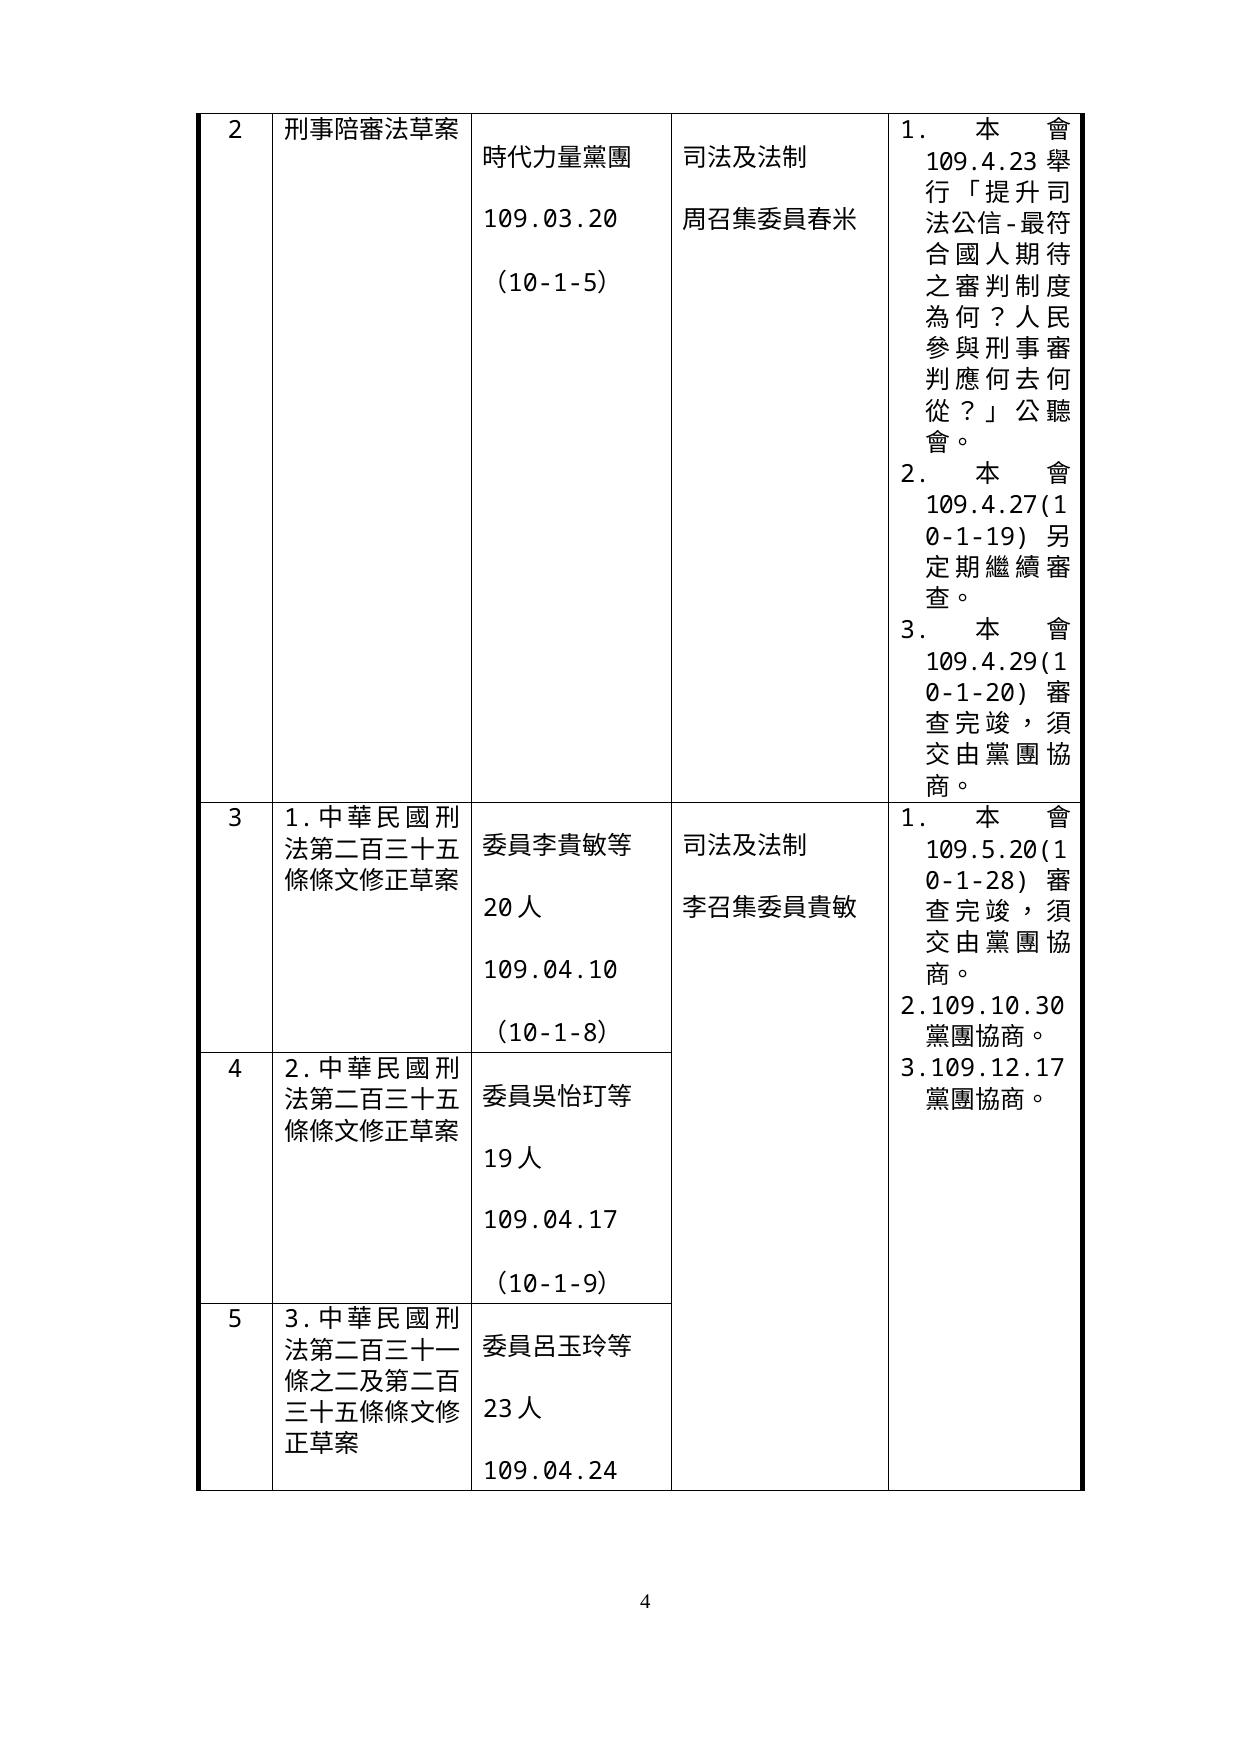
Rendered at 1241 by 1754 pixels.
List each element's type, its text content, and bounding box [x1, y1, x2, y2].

table_cell 司法及法制 李召集委員貴敏 [672, 803, 888, 1490]
table_cell 時代力量黨團 109.03.20 （10-1-5） [472, 114, 671, 801]
table_cell 2.中華民國刑法第二百三十五條條文修正草案 [273, 1053, 471, 1302]
table_cell 1.本會109.4.23舉行「提升司法公信-最符合國人期待之審判制度為何？人民參與刑事審判應何去何從？」公聽會。 2.本會109.4.27(10-1-19)另定期繼續審查。 3.本會109.4.29(10-1-20)審查完竣，須交由黨團協商。 [889, 114, 1080, 801]
table_cell 4 [201, 1053, 272, 1302]
table_cell 委員呂玉玲等23人 109.04.24 [472, 1304, 671, 1490]
table_cell 2 [201, 114, 272, 801]
table_cell 委員吳怡玎等19人 109.04.17 （10-1-9） [472, 1053, 671, 1302]
table_cell 司法及法制 周召集委員春米 [672, 114, 888, 801]
table_cell 5 [201, 1304, 272, 1490]
table_cell 3.中華民國刑法第二百三十一條之二及第二百三十五條條文修正草案 [273, 1304, 471, 1490]
table_cell 3 [201, 803, 272, 1052]
table_cell 委員李貴敏等20人 109.04.10 （10-1-8） [472, 803, 671, 1052]
table_cell 1.本會109.5.20(10-1-28)審查完竣，須交由黨團協商。 2.109.10.30黨團協商。 3.109.12.17黨團協商。 [889, 803, 1080, 1490]
table_cell 刑事陪審法草案 [273, 114, 471, 801]
table_cell 1.中華民國刑法第二百三十五條條文修正草案 [273, 803, 471, 1052]
